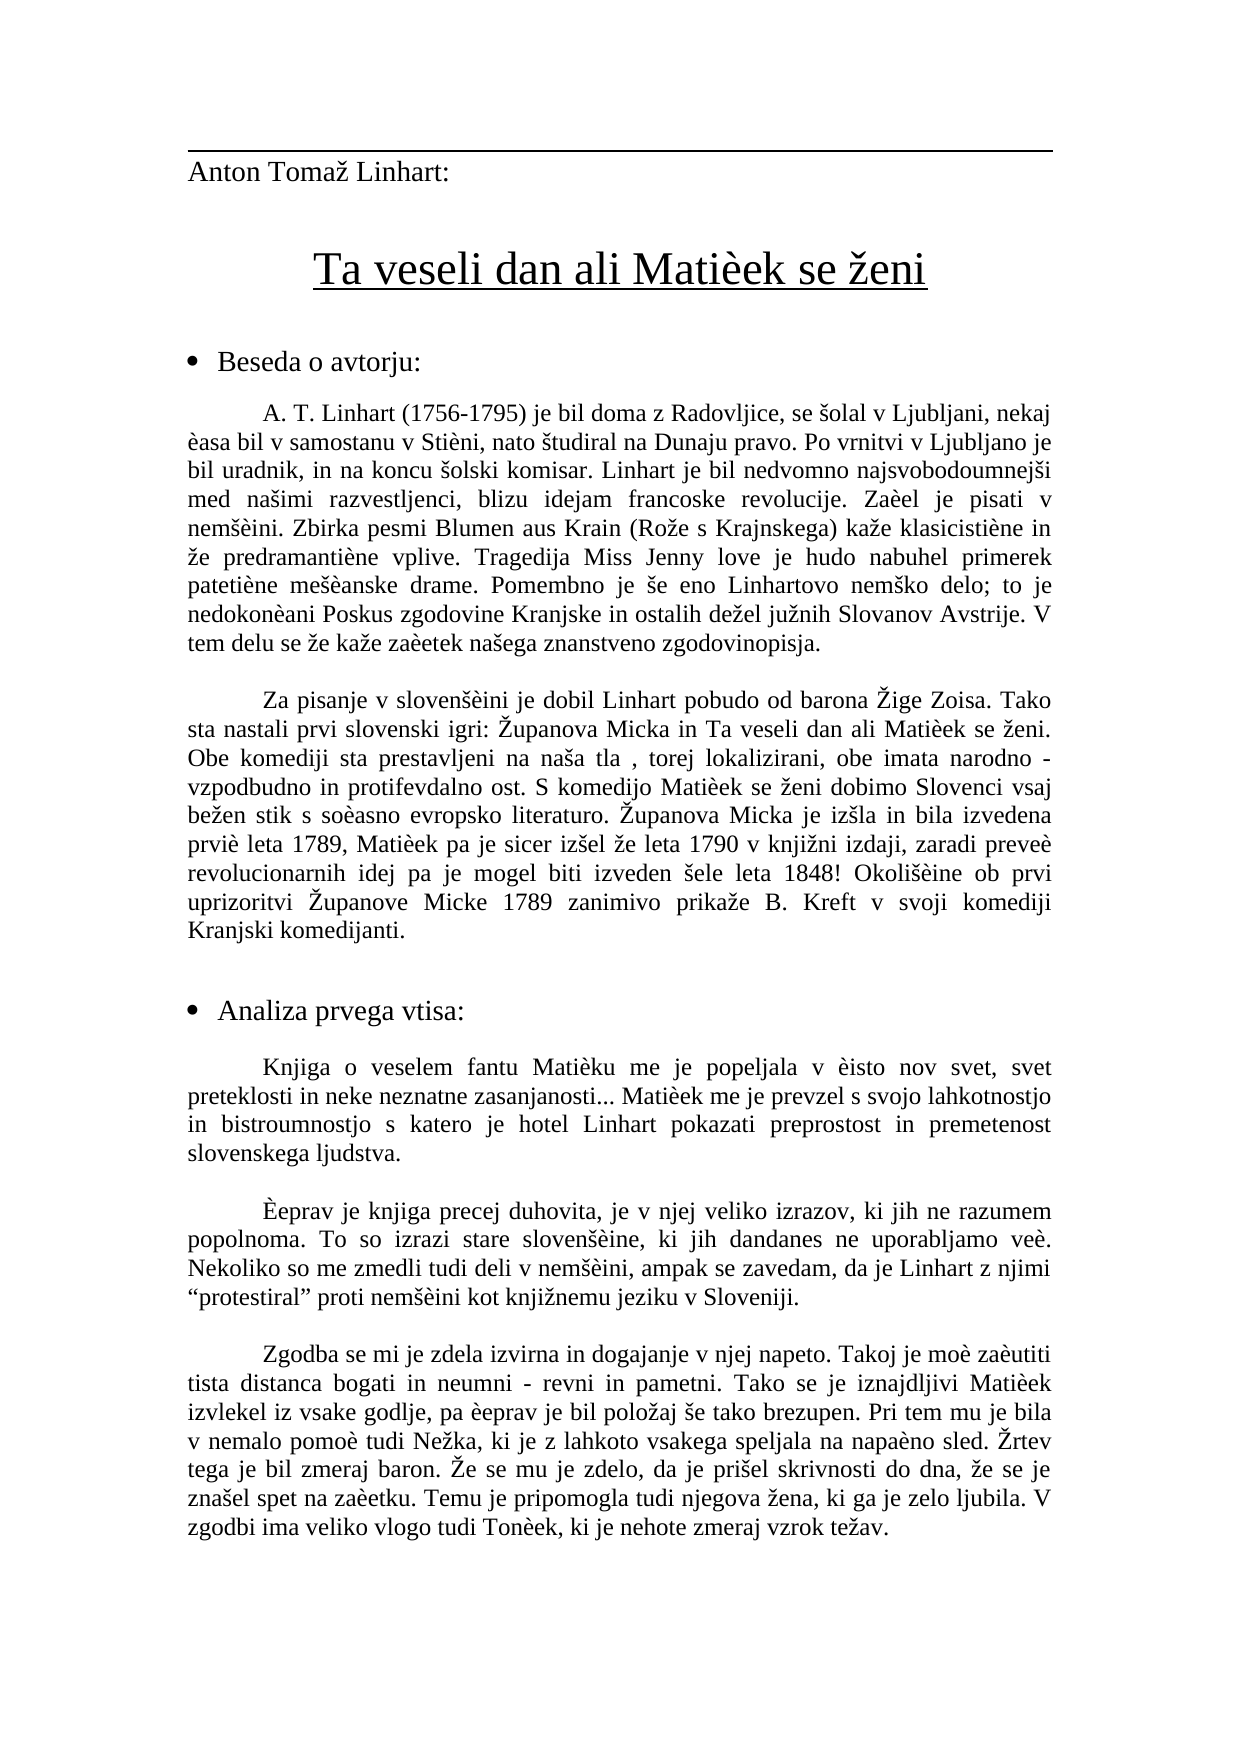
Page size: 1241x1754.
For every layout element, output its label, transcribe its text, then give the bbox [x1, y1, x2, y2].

list Analiza prvega vtisa: [187, 993, 1053, 1027]
text Za pisanje v slovenšèini je dobil Linhart pobudo od barona Žige Zoisa. Tako sta nastali prvi slovenski igri: Županova Micka in Ta veseli dan ali Matièek se ženi. Obe komediji sta prestavljeni na naša tla , torej lokalizirani, obe imata narodno - vzpodbudno in protifevdalno ost. S komedijo Matièek se ženi dobimo Slovenci vsaj bežen stik s soèasno evropsko literaturo. Županova Micka je izšla in bila izvedena prviè leta 1789, Matièek pa je sicer izšel že leta 1790 v knjižni izdaji, zaradi preveè revolucionarnih idej pa je mogel biti izveden šele leta 1848! Okolišèine ob prvi uprizoritvi Županove Micke 1789 zanimivo prikaže B. Kreft v svoji komediji Kranjski komedijanti. [187, 685, 1053, 944]
text Anton Tomaž Linhart: [187, 151, 1053, 187]
text Knjiga o veselem fantu Matièku me je popeljala v èisto nov svet, svet preteklosti in neke neznatne zasanjanosti... Matièek me je prevzel s svojo lahkotnostjo in bistroumnostjo s katero je hotel Linhart pokazati preprostost in premetenost slovenskega ljudstva. [187, 1052, 1053, 1167]
text A. T. Linhart (1756-1795) je bil doma z Radovljice, se šolal v Ljubljani, nekaj èasa bil v samostanu v Stièni, nato študiral na Dunaju pravo. Po vrnitvi v Ljubljano je bil uradnik, in na koncu šolski komisar. Linhart je bil nedvomno najsvobodoumnejši med našimi razvestljenci, blizu idejam francoske revolucije. Zaèel je pisati v nemšèini. Zbirka pesmi Blumen aus Krain (Rože s Krajnskega) kaže klasicistiène in že predramantiène vplive. Tragedija Miss Jenny love je hudo nabuhel primerek patetiène mešèanske drame. Pomembno je še eno Linhartovo nemško delo; to je nedokonèani Poskus zgodovine Kranjske in ostalih dežel južnih Slovanov Avstrije. V tem delu se že kaže zaèetek našega znanstveno zgodovinopisja. [187, 398, 1053, 657]
list Beseda o avtorju: [187, 344, 1053, 378]
text Zgodba se mi je zdela izvirna in dogajanje v njej napeto. Takoj je moè zaèutiti tista distanca bogati in neumni - revni in pametni. Tako se je iznajdljivi Matièek izvlekel iz vsake godlje, pa èeprav je bil položaj še tako brezupen. Pri tem mu je bila v nemalo pomoè tudi Nežka, ki je z lahkoto vsakega speljala na napaèno sled. Žrtev tega je bil zmeraj baron. Že se mu je zdelo, da je prišel skrivnosti do dna, že se je znašel spet na zaèetku. Temu je pripomogla tudi njegova žena, ki ga je zelo ljubila. V zgodbi ima veliko vlogo tudi Tonèek, ki je nehote zmeraj vzrok težav. [187, 1339, 1053, 1541]
text Èeprav je knjiga precej duhovita, je v njej veliko izrazov, ki jih ne razumem popolnoma. To so izrazi stare slovenšèine, ki jih dandanes ne uporabljamo veè. Nekoliko so me zmedli tudi deli v nemšèini, ampak se zavedam, da je Linhart z njimi “protestiral” proti nemšèini kot knjižnemu jeziku v Sloveniji. [187, 1196, 1053, 1311]
text Ta veseli dan ali Matièek se ženi [187, 241, 1053, 295]
